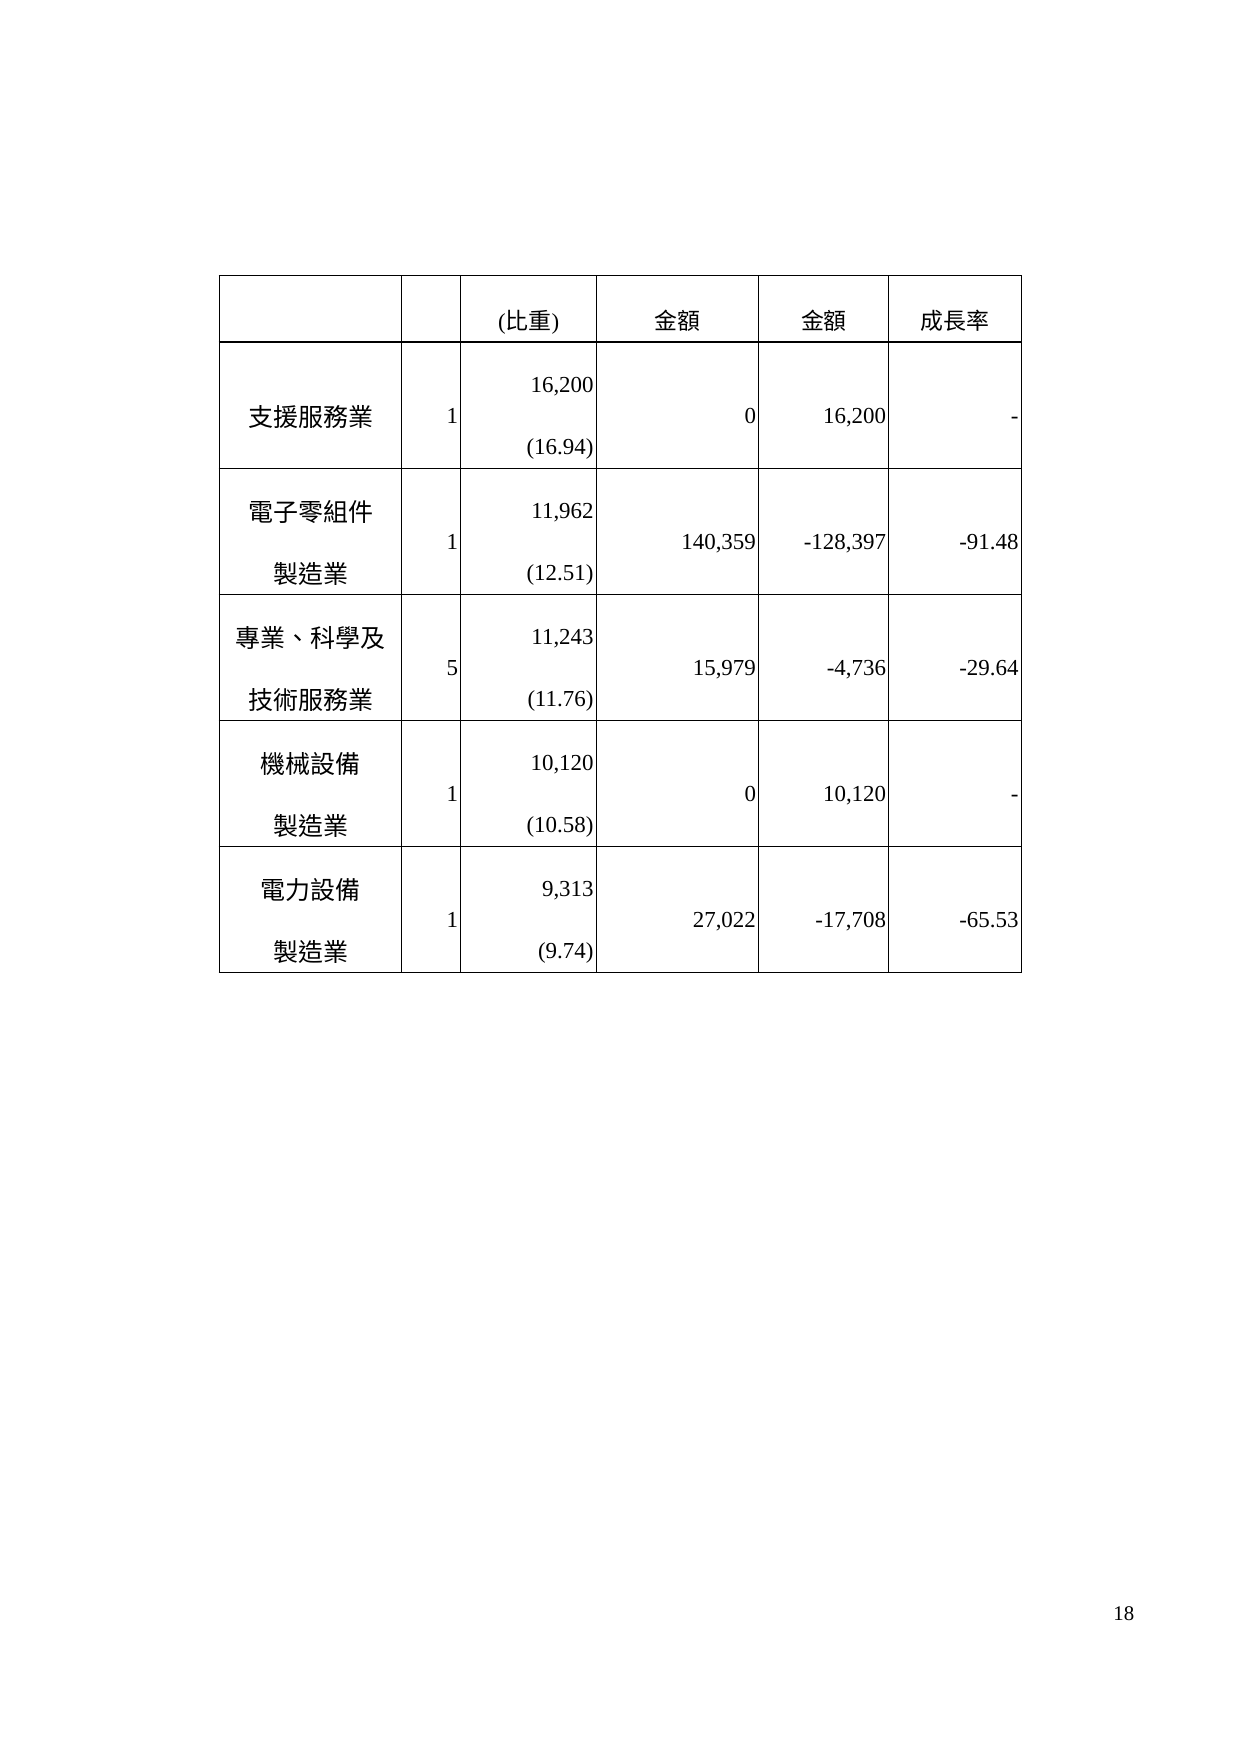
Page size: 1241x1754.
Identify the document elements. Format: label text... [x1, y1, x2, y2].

table_cell 1 [402, 721, 460, 846]
table_cell 電子零組件 製造業 [220, 469, 401, 593]
table_cell 0 [597, 343, 758, 467]
table_cell 支援服務業 [220, 343, 401, 467]
table_cell 140,359 [597, 469, 758, 593]
table_header 金額 [597, 276, 758, 341]
table_cell 成長率 [889, 276, 1021, 341]
table_cell -65.53 [889, 847, 1021, 972]
table_cell -29.64 [889, 595, 1021, 719]
table_cell 0 [597, 721, 758, 846]
table_cell 5 [402, 595, 460, 719]
table_header [402, 276, 460, 341]
table_cell - [889, 343, 1021, 467]
table_cell 10,120 [759, 721, 888, 846]
table_cell 16,200 (16.94) [461, 343, 596, 467]
table_cell 1 [402, 847, 460, 972]
table_cell 金額 [759, 276, 888, 341]
table_cell -91.48 [889, 469, 1021, 593]
table_cell 11,962 (12.51) [461, 469, 596, 593]
table_cell -17,708 [759, 847, 888, 972]
table_cell -4,736 [759, 595, 888, 719]
table_cell 1 [402, 343, 460, 467]
table_cell 1 [402, 469, 460, 593]
table_cell -128,397 [759, 469, 888, 593]
table_cell 專業、科學及 技術服務業 [220, 595, 401, 719]
table_cell 電力設備 製造業 [220, 847, 401, 972]
table_cell 10,120 (10.58) [461, 721, 596, 846]
table_cell 11,243 (11.76) [461, 595, 596, 719]
table_header [220, 276, 401, 341]
table_cell 27,022 [597, 847, 758, 972]
table_header (比重) [461, 276, 596, 341]
table_cell 16,200 [759, 343, 888, 467]
table_cell 15,979 [597, 595, 758, 719]
table_cell 9,313 (9.74) [461, 847, 596, 972]
table_cell 機械設備 製造業 [220, 721, 401, 846]
table_cell - [889, 721, 1021, 846]
